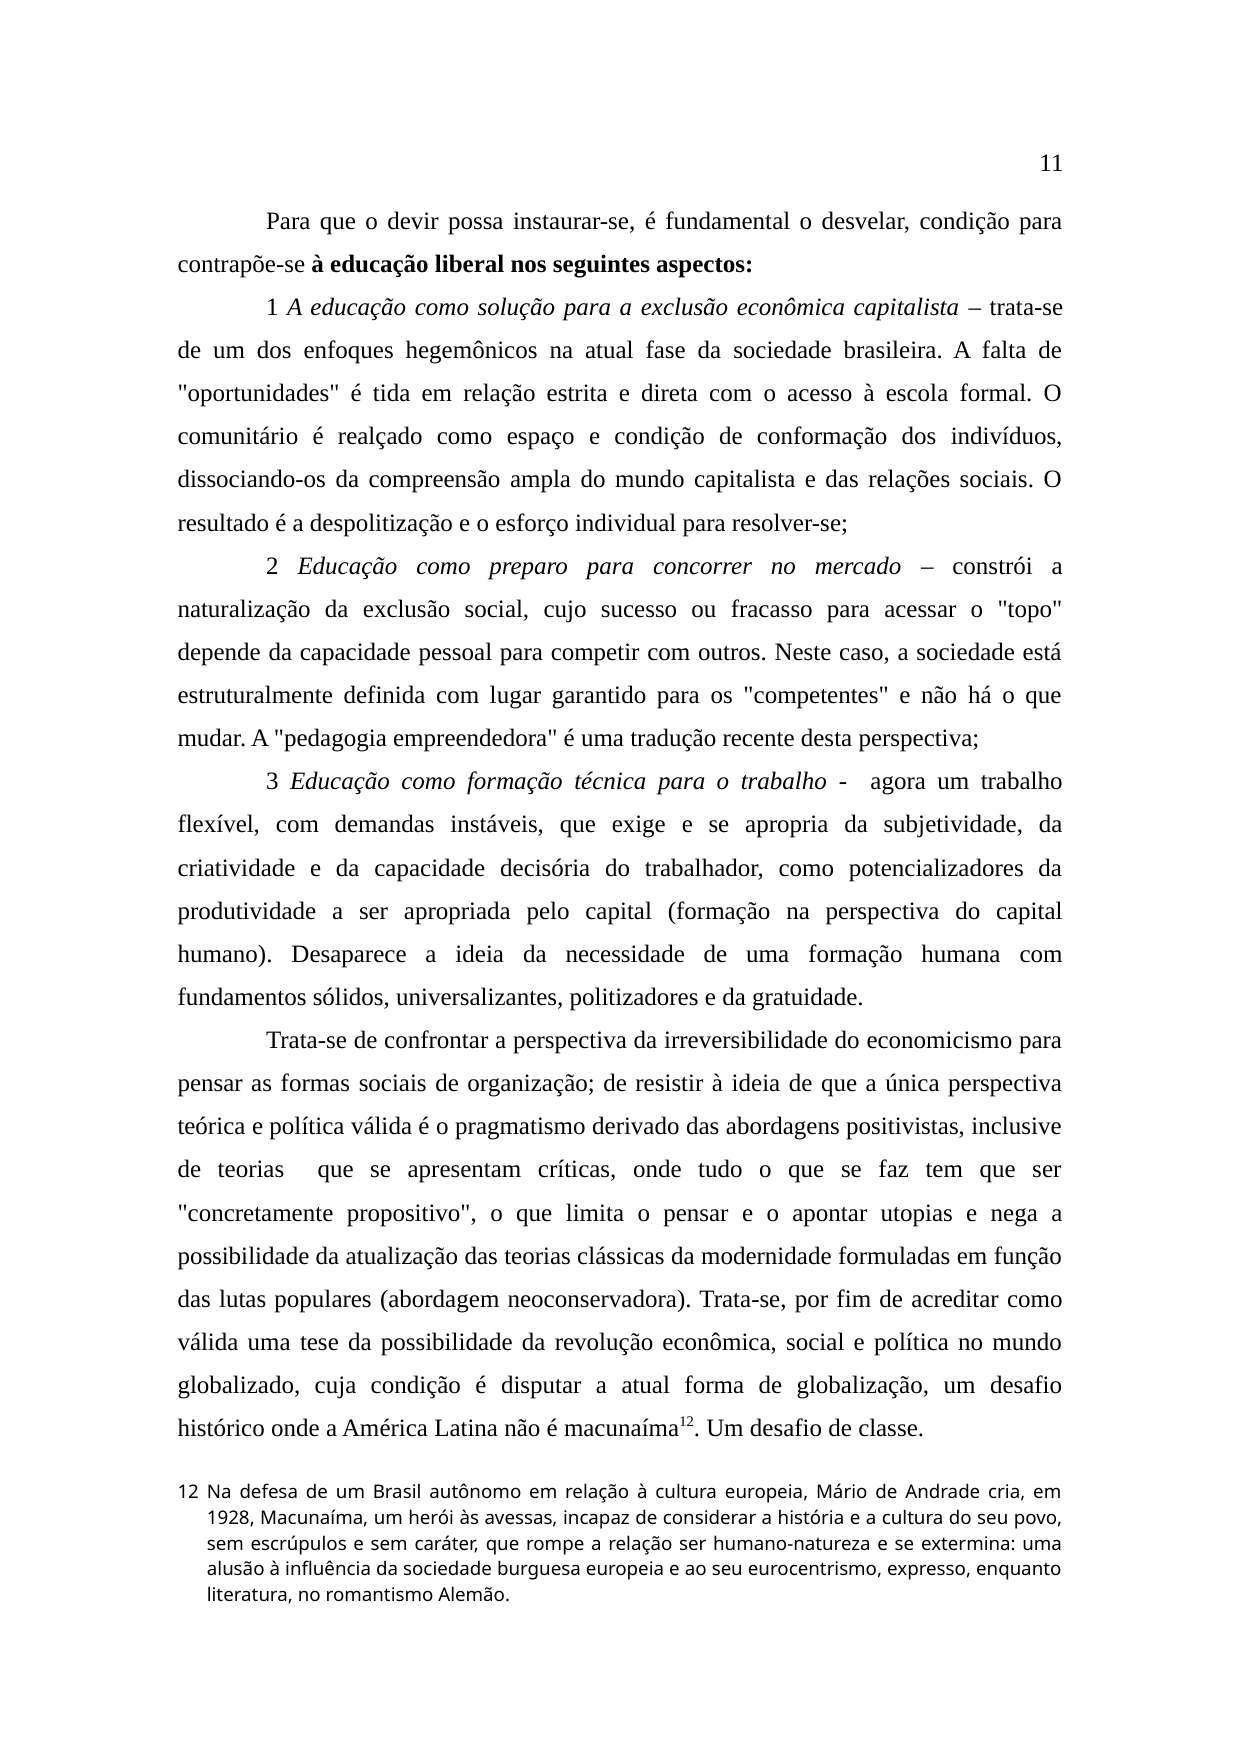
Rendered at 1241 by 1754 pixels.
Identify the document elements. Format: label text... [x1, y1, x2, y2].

text Para que o devir possa instaurar-se, é fundamental o desvelar, condição para contrapõe-se à educação liberal nos seguintes aspectos: [177, 206, 1063, 278]
text 1 A educação como solução para a exclusão econômica capitalista – trata-se de um dos enfoques hegemônicos na atual fase da sociedade brasileira. A falta de "oportunidades" é tida em relação estrita e direta com o acesso à escola formal. O comunitário é realçado como espaço e condição de conformação dos indivíduos, dissociando-os da compreensão ampla do mundo capitalista e das relações sociais. O resultado é a despolitização e o esforço individual para resolver-se; [177, 292, 1063, 536]
text Trata-se de confrontar a perspectiva da irreversibilidade do economicismo para pensar as formas sociais de organização; de resistir à ideia de que a única perspectiva teórica e política válida é o pragmatismo derivado das abordagens positivistas, inclusive de teorias que se apresentam críticas, onde tudo o que se faz tem que ser "concretamente propositivo", o que limita o pensar e o apontar utopias e nega a possibilidade da atualização das teorias clássicas da modernidade formuladas em função das lutas populares (abordagem neoconservadora). Trata-se, por fim de acreditar como válida uma tese da possibilidade da revolução econômica, social e política no mundo globalizado, cuja condição é disputar a atual forma de globalização, um desafio histórico onde a América Latina não é macunaíma. Um desafio de classe. [177, 1025, 1063, 1442]
text Na defesa de um Brasil autônomo em relação à cultura europeia, Mário de Andrade cria, em 1928, Macunaíma, um herói às avessas, incapaz de considerar a história e a cultura do seu povo, sem escrúpulos e sem caráter, que rompe a relação ser humano-natureza e se extermina: uma alusão à influência da sociedade burguesa europeia e ao seu eurocentrismo, expresso, enquanto literatura, no romantismo Alemão. [177, 1479, 1063, 1606]
text 3 Educação como formação técnica para o trabalho - agora um trabalho flexível, com demandas instáveis, que exige e se apropria da subjetividade, da criatividade e da capacidade decisória do trabalhador, como potencializadores da produtividade a ser apropriada pelo capital (formação na perspectiva do capital humano). Desaparece a ideia da necessidade de uma formação humana com fundamentos sólidos, universalizantes, politizadores e da gratuidade. [177, 766, 1063, 1011]
text 2 Educação como preparo para concorrer no mercado – constrói a naturalização da exclusão social, cujo sucesso ou fracasso para acessar o "topo" depende da capacidade pessoal para competir com outros. Neste caso, a sociedade está estruturalmente definida com lugar garantido para os "competentes" e não há o que mudar. A "pedagogia empreendedora" é uma tradução recente desta perspectiva; [177, 551, 1063, 752]
